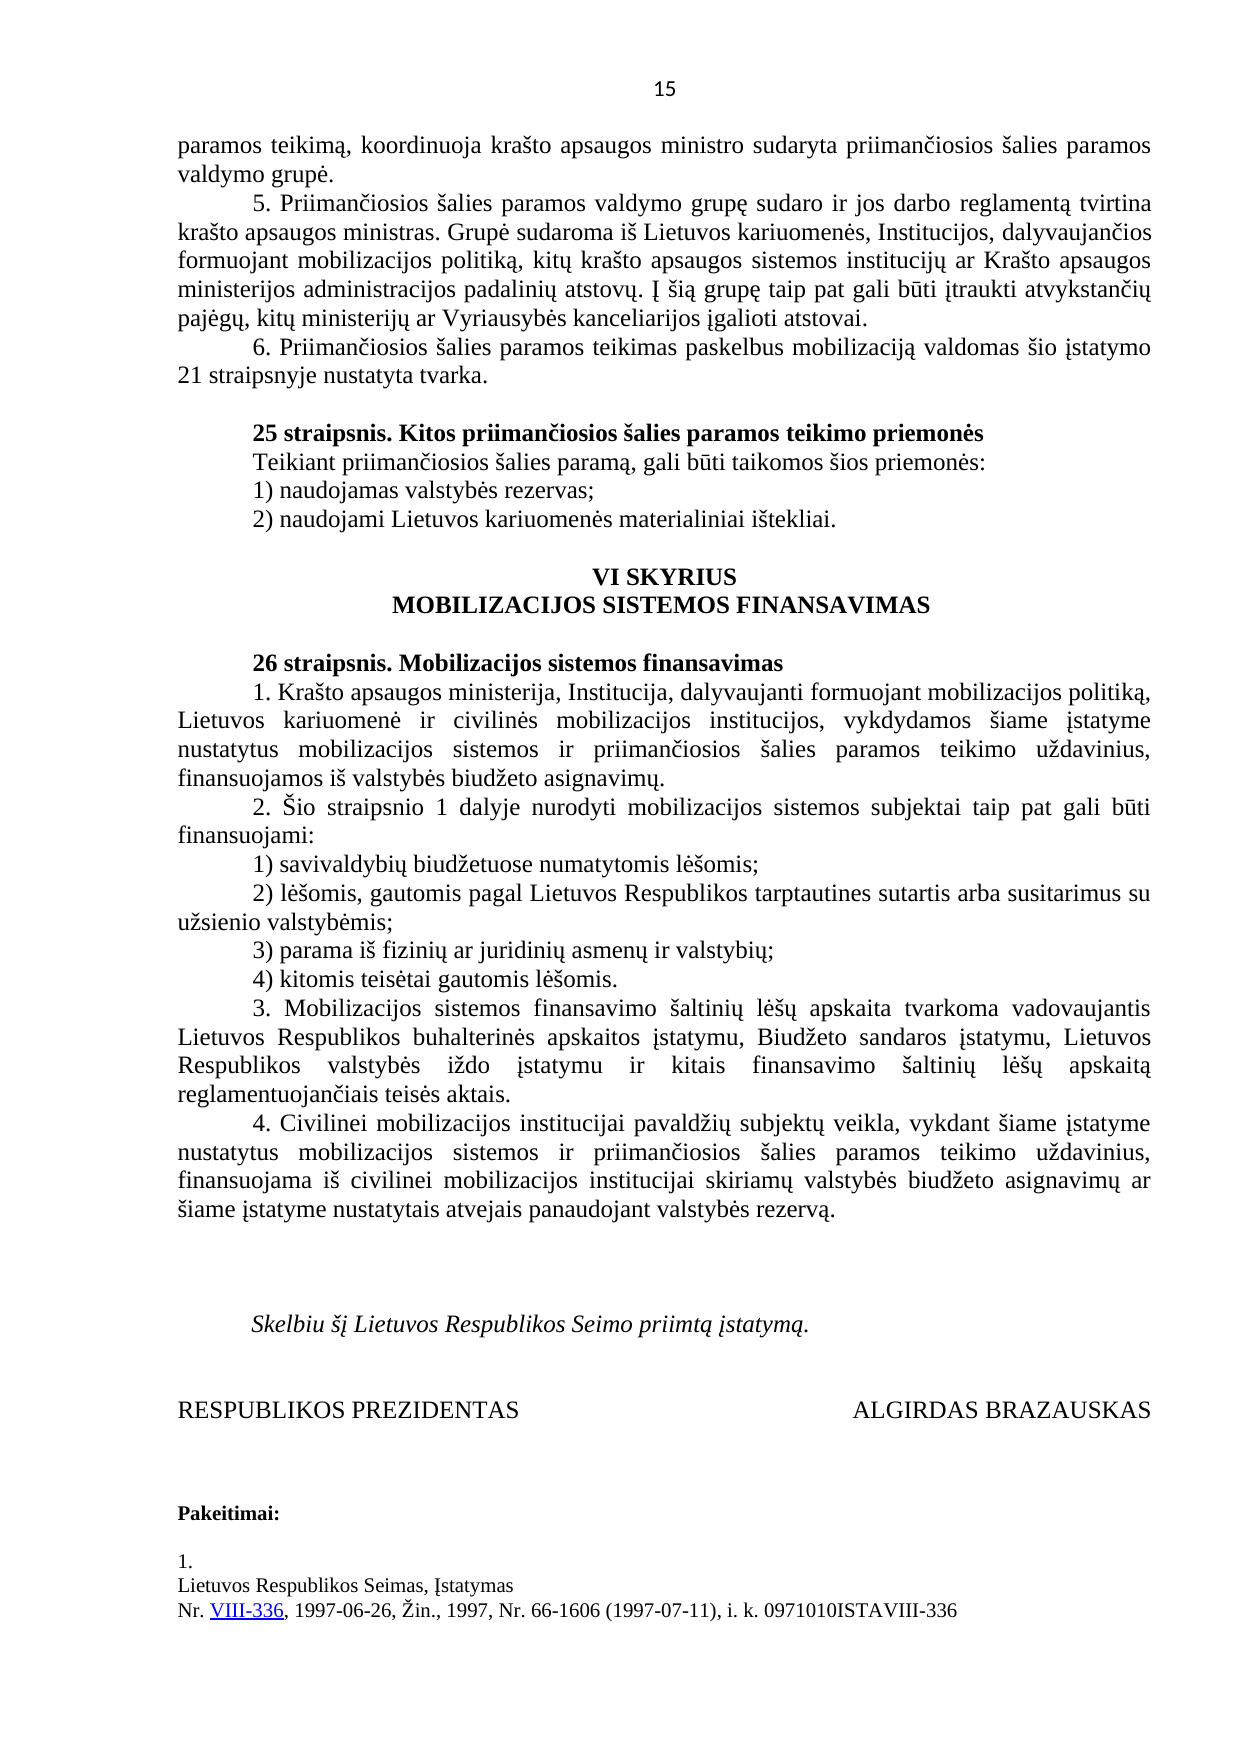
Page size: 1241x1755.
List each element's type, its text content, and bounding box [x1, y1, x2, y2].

text MOBILIZACIJOS SISTEMOS FINANSAVIMAS [177, 591, 1152, 619]
text 6. Priimančiosios šalies paramos teikimas paskelbus mobilizaciją valdomas šio įstatymo 21 straipsnyje nustatyta tvarka. [177, 332, 1152, 389]
text RESPUBLIKOS PREZIDENTAS ALGIRDAS BRAZAUSKAS [177, 1396, 1152, 1424]
text paramos teikimą, koordinuoja krašto apsaugos ministro sudaryta priimančiosios šalies paramos valdymo grupė. [177, 131, 1152, 188]
text 3) parama iš fizinių ar juridinių asmenų ir valstybių; [177, 936, 1152, 964]
text Teikiant priimančiosios šalies paramą, gali būti taikomos šios priemonės: [177, 447, 1152, 476]
text 1) savivaldybių biudžetuose numatytomis lėšomis; [177, 849, 1152, 878]
text 4. Civilinei mobilizacijos institucijai pavaldžių subjektų veikla, vykdant šiame įstatyme nustatytus mobilizacijos sistemos ir priimančiosios šalies paramos teikimo uždavinius, finansuojama iš civilinei mobilizacijos institucijai skiriamų valstybės biudžeto asignavimų ar šiame įstatyme nustatytais atvejais panaudojant valstybės rezervą. [177, 1108, 1152, 1223]
text 1) naudojamas valstybės rezervas; [177, 476, 1152, 504]
text 26 straipsnis. Mobilizacijos sistemos finansavimas [177, 648, 1152, 677]
text Nr. VIII-336, 1997-06-26, Žin., 1997, Nr. 66-1606 (1997-07-11), i. k. 0971010ISTAVIII-336 [177, 1597, 1152, 1622]
text 1. [177, 1549, 1152, 1573]
text 5. Priimančiosios šalies paramos valdymo grupę sudaro ir jos darbo reglamentą tvirtina krašto apsaugos ministras. Grupė sudaroma iš Lietuvos kariuomenės, Institucijos, dalyvaujančios formuojant mobilizacijos politiką, kitų krašto apsaugos sistemos institucijų ar Krašto apsaugos ministerijos administracijos padalinių atstovų. Į šią grupę taip pat gali būti įtraukti atvykstančių pajėgų, kitų ministerijų ar Vyriausybės kanceliarijos įgalioti atstovai. [177, 188, 1152, 332]
text Skelbiu šį Lietuvos Respublikos Seimo priimtą įstatymą. [177, 1309, 1152, 1338]
text 2) lėšomis, gautomis pagal Lietuvos Respublikos tarptautines sutartis arba susitarimus su užsienio valstybėmis; [177, 878, 1152, 936]
text Pakeitimai: [177, 1501, 1152, 1525]
text 1. Krašto apsaugos ministerija, Institucija, dalyvaujanti formuojant mobilizacijos politiką, Lietuvos kariuomenė ir civilinės mobilizacijos institucijos, vykdydamos šiame įstatyme nustatytus mobilizacijos sistemos ir priimančiosios šalies paramos teikimo uždavinius, finansuojamos iš valstybės biudžeto asignavimų. [177, 677, 1152, 792]
text 2. Šio straipsnio 1 dalyje nurodyti mobilizacijos sistemos subjektai taip pat gali būti finansuojami: [177, 792, 1152, 849]
text 4) kitomis teisėtai gautomis lėšomis. [177, 964, 1152, 993]
text Lietuvos Respublikos Seimas, Įstatymas [177, 1573, 1152, 1597]
text 2) naudojami Lietuvos kariuomenės materialiniai ištekliai. [177, 504, 1152, 533]
text 25 straipsnis. Kitos priimančiosios šalies paramos teikimo priemonės [177, 418, 1152, 447]
text 3. Mobilizacijos sistemos finansavimo šaltinių lėšų apskaita tvarkoma vadovaujantis Lietuvos Respublikos buhalterinės apskaitos įstatymu, Biudžeto sandaros įstatymu, Lietuvos Respublikos valstybės iždo įstatymu ir kitais finansavimo šaltinių lėšų apskaitą reglamentuojančiais teisės aktais. [177, 993, 1152, 1108]
text VI SKYRIUS [177, 562, 1152, 591]
